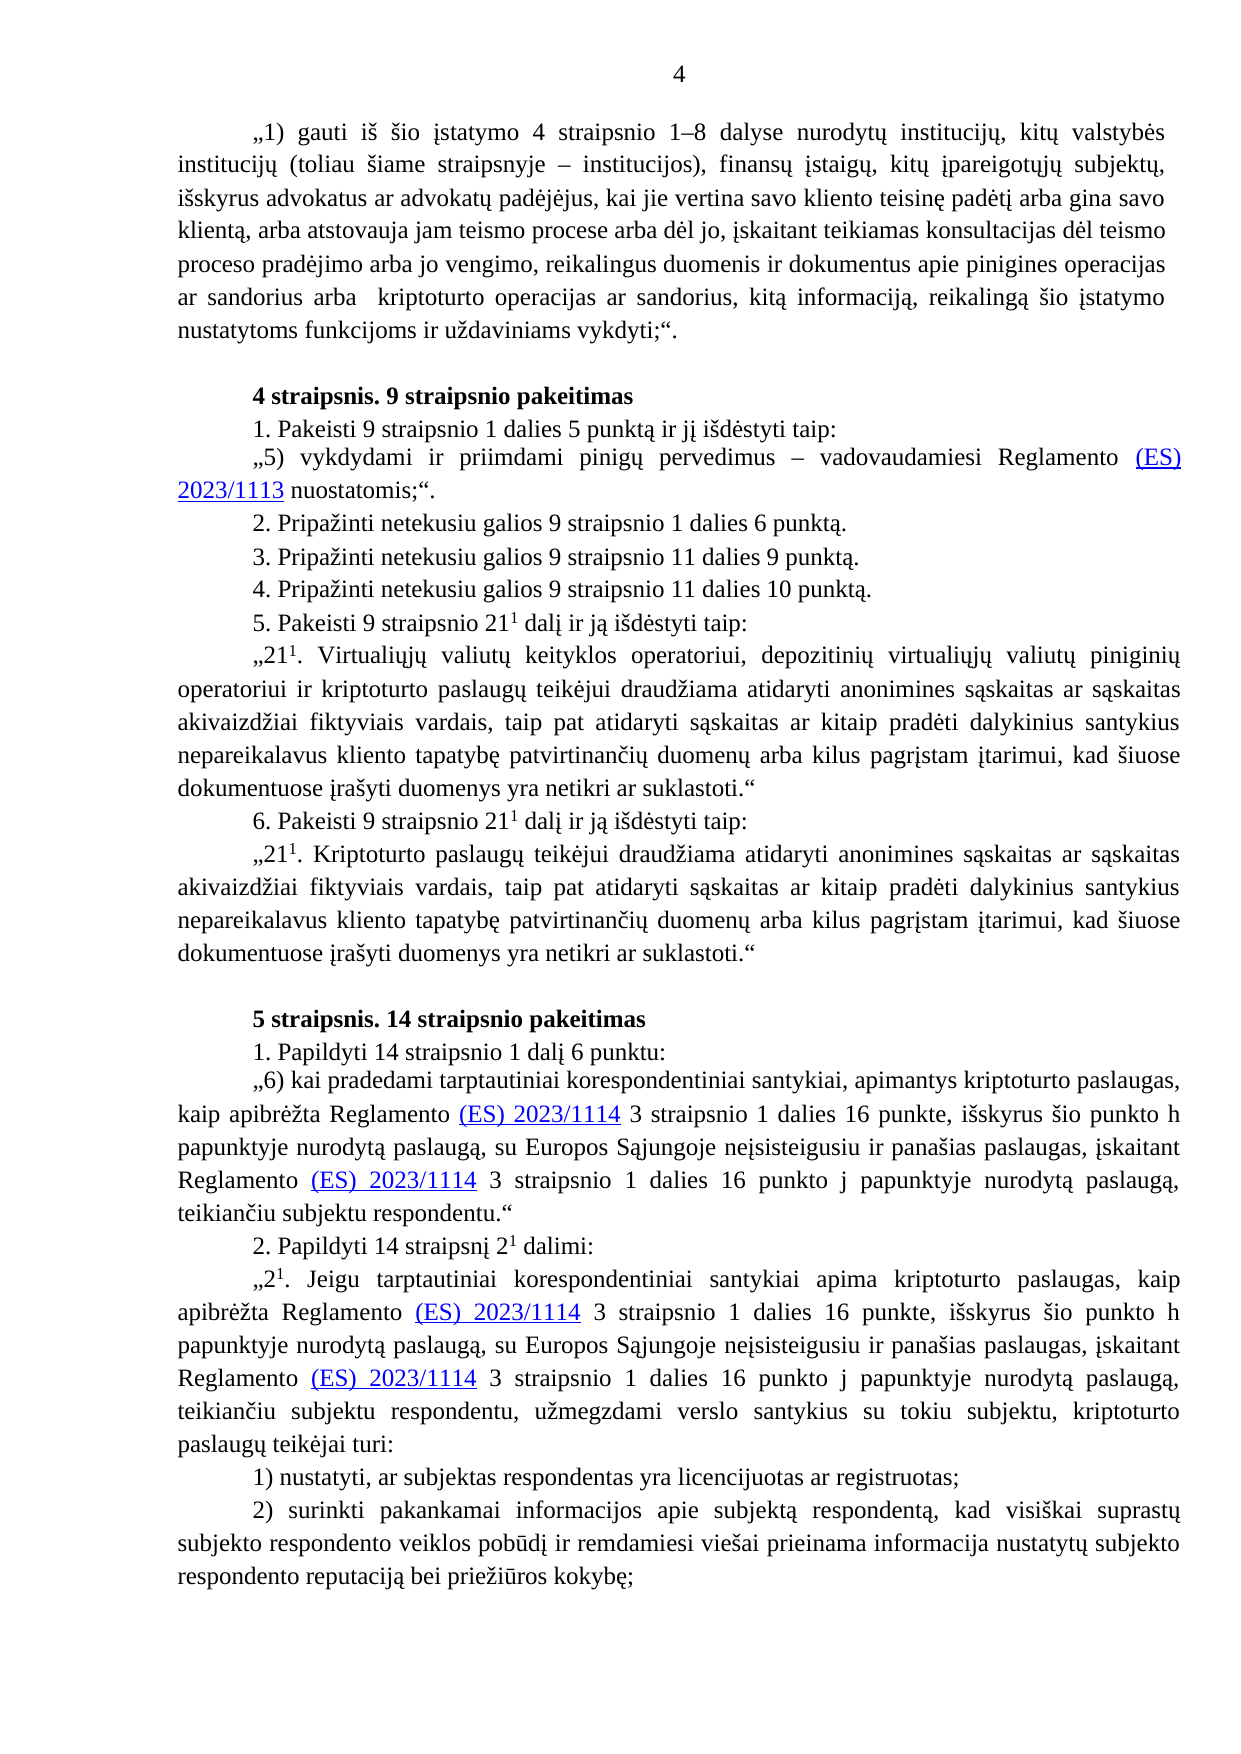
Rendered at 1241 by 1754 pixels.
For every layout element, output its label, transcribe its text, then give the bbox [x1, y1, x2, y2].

text 1. Pakeisti 9 straipsnio 1 dalies 5 punktą ir jį išdėstyti taip: [252, 414, 1181, 442]
text „21. Jeigu tarptautiniai korespondentiniai santykiai apima kriptoturto paslaugas, kaip apibrėžta Reglamento (ES) 2023/1114 3 straipsnio 1 dalies 16 punkte, išskyrus šio punkto h papunktyje nurodytą paslaugą, su Europos Sąjungoje neįsisteigusiu ir panašias paslaugas, įskaitant Reglamento (ES) 2023/1114 3 straipsnio 1 dalies 16 punkto j papunktyje nurodytą paslaugą, teikiančiu subjektu respondentu, užmegzdami verslo santykius su tokiu subjektu, kriptoturto paslaugų teikėjai turi: [177, 1264, 1181, 1458]
text 4 straipsnis. 9 straipsnio pakeitimas [177, 381, 1181, 409]
text „5) vykdydami ir priimdami pinigų pervedimus – vadovaudamiesi Reglamento (ES) 2023/1113 nuostatomis;“. [177, 442, 1181, 504]
text 2. Pripažinti netekusiu galios 9 straipsnio 1 dalies 6 punktą. [252, 508, 1181, 537]
text „1) gauti iš šio įstatymo 4 straipsnio 1–8 dalyse nurodytų institucijų, kitų valstybės institucijų (toliau šiame straipsnyje – institucijos), finansų įstaigų, kitų įpareigotųjų subjektų, išskyrus advokatus ar advokatų padėjėjus, kai jie vertina savo kliento teisinę padėtį arba gina savo klientą, arba atstovauja jam teismo procese arba dėl jo, įskaitant teikiamas konsultacijas dėl teismo proceso pradėjimo arba jo vengimo, reikalingus duomenis ir dokumentus apie pinigines operacijas ar sandorius arba kriptoturto operacijas ar sandorius, kitą informaciją, reikalingą šio įstatymo nustatytoms funkcijoms ir uždaviniams vykdyti;“. [177, 117, 1167, 343]
text „211. Virtualiųjų valiutų keityklos operatoriui, depozitinių virtualiųjų valiutų piniginių operatoriui ir kriptoturto paslaugų teikėjui draudžiama atidaryti anonimines sąskaitas ar sąskaitas akivaizdžiai fiktyviais vardais, taip pat atidaryti sąskaitas ar kitaip pradėti dalykinius santykius nepareikalavus kliento tapatybę patvirtinančių duomenų arba kilus pagrįstam įtarimui, kad šiuose dokumentuose įrašyti duomenys yra netikri ar suklastoti.“ [177, 641, 1181, 801]
text 1) nustatyti, ar subjektas respondentas yra licencijuotas ar registruotas; [177, 1462, 1181, 1491]
text 1. Papildyti 14 straipsnio 1 dalį 6 punktu: [252, 1037, 1181, 1066]
text 3. Pripažinti netekusiu galios 9 straipsnio 11 dalies 9 punktą. [252, 542, 1181, 570]
text „211. Kriptoturto paslaugų teikėjui draudžiama atidaryti anonimines sąskaitas ar sąskaitas akivaizdžiai fiktyviais vardais, taip pat atidaryti sąskaitas ar kitaip pradėti dalykinius santykius nepareikalavus kliento tapatybę patvirtinančių duomenų arba kilus pagrįstam įtarimui, kad šiuose dokumentuose įrašyti duomenys yra netikri ar suklastoti.“ [177, 839, 1181, 967]
text 6. Pakeisti 9 straipsnio 211 dalį ir ją išdėstyti taip: [177, 806, 1181, 834]
text 5 straipsnis. 14 straipsnio pakeitimas [177, 1004, 1181, 1033]
text 2. Papildyti 14 straipsnį 21 dalimi: [252, 1231, 1181, 1259]
text 5. Pakeisti 9 straipsnio 211 dalį ir ją išdėstyti taip: [177, 608, 1181, 636]
text 4. Pripažinti netekusiu galios 9 straipsnio 11 dalies 10 punktą. [177, 574, 1181, 603]
text 2) surinkti pakankamai informacijos apie subjektą respondentą, kad visiškai suprastų subjekto respondento veiklos pobūdį ir remdamiesi viešai prieinama informacija nustatytų subjekto respondento reputaciją bei priežiūros kokybę; [177, 1495, 1181, 1590]
text „6) kai pradedami tarptautiniai korespondentiniai santykiai, apimantys kriptoturto paslaugas, kaip apibrėžta Reglamento (ES) 2023/1114 3 straipsnio 1 dalies 16 punkte, išskyrus šio punkto h papunktyje nurodytą paslaugą, su Europos Sąjungoje neįsisteigusiu ir panašias paslaugas, įskaitant Reglamento (ES) 2023/1114 3 straipsnio 1 dalies 16 punkto j papunktyje nurodytą paslaugą, teikiančiu subjektu respondentu.“ [177, 1066, 1181, 1226]
